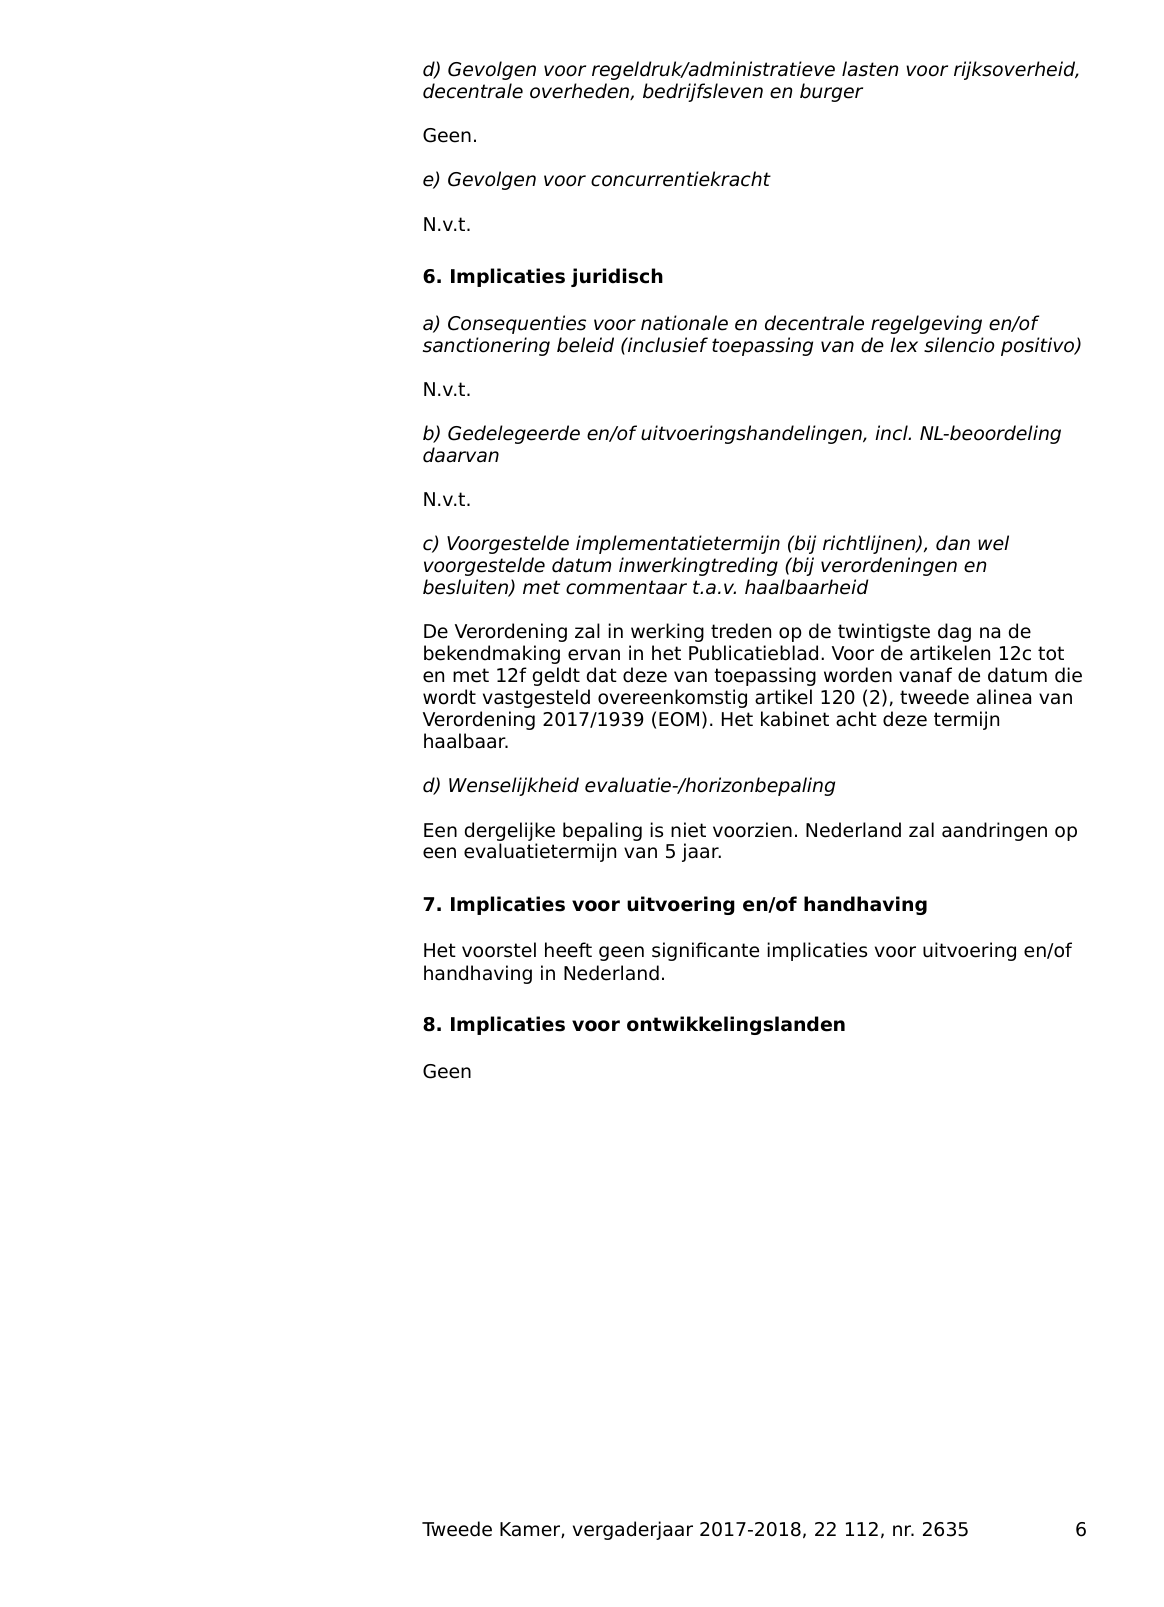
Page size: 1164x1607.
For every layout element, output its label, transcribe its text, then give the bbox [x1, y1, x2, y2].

text Het voorstel heeft geen significante implicaties voor uitvoering en/of handhaving in Nederland. [422, 940, 1087, 984]
text N.v.t. [422, 489, 1087, 511]
text Geen [422, 1061, 1087, 1083]
text Een dergelijke bepaling is niet voorzien. Nederland zal aandringen op een evaluatietermijn van 5 jaar. [422, 819, 1087, 863]
text Geen. [422, 125, 1087, 147]
subtitle 7. Implicaties voor uitvoering en/of handhaving [422, 893, 1087, 915]
subtitle e) Gevolgen voor concurrentiekracht [422, 169, 1087, 191]
text N.v.t. [422, 379, 1087, 401]
subtitle b) Gedelegeerde en/of uitvoeringshandelingen, incl. NL-beoordeling daarvan [422, 423, 1087, 467]
text N.v.t. [422, 213, 1087, 236]
text De Verordening zal in werking treden op de twintigste dag na de bekendmaking ervan in het Publicatieblad. Voor de artikelen 12c tot en met 12f geldt dat deze van toepassing worden vanaf de datum die wordt vastgesteld overeenkomstig artikel 120 (2), tweede alinea van Verordening 2017/1939 (EOM). Het kabinet acht deze termijn haalbaar. [422, 621, 1087, 753]
subtitle a) Consequenties voor nationale en decentrale regelgeving en/of sanctionering beleid (inclusief toepassing van de lex silencio positivo) [422, 312, 1087, 356]
subtitle d) Gevolgen voor regeldruk/administratieve lasten voor rijksoverheid, decentrale overheden, bedrijfsleven en burger [422, 59, 1087, 103]
subtitle c) Voorgestelde implementatietermijn (bij richtlijnen), dan wel voorgestelde datum inwerkingtreding (bij verordeningen en besluiten) met commentaar t.a.v. haalbaarheid [422, 533, 1087, 599]
subtitle d) Wenselijkheid evaluatie-/horizonbepaling [422, 775, 1087, 797]
subtitle 8. Implicaties voor ontwikkelingslanden [422, 1014, 1087, 1036]
subtitle 6. Implicaties juridisch [422, 266, 1087, 287]
